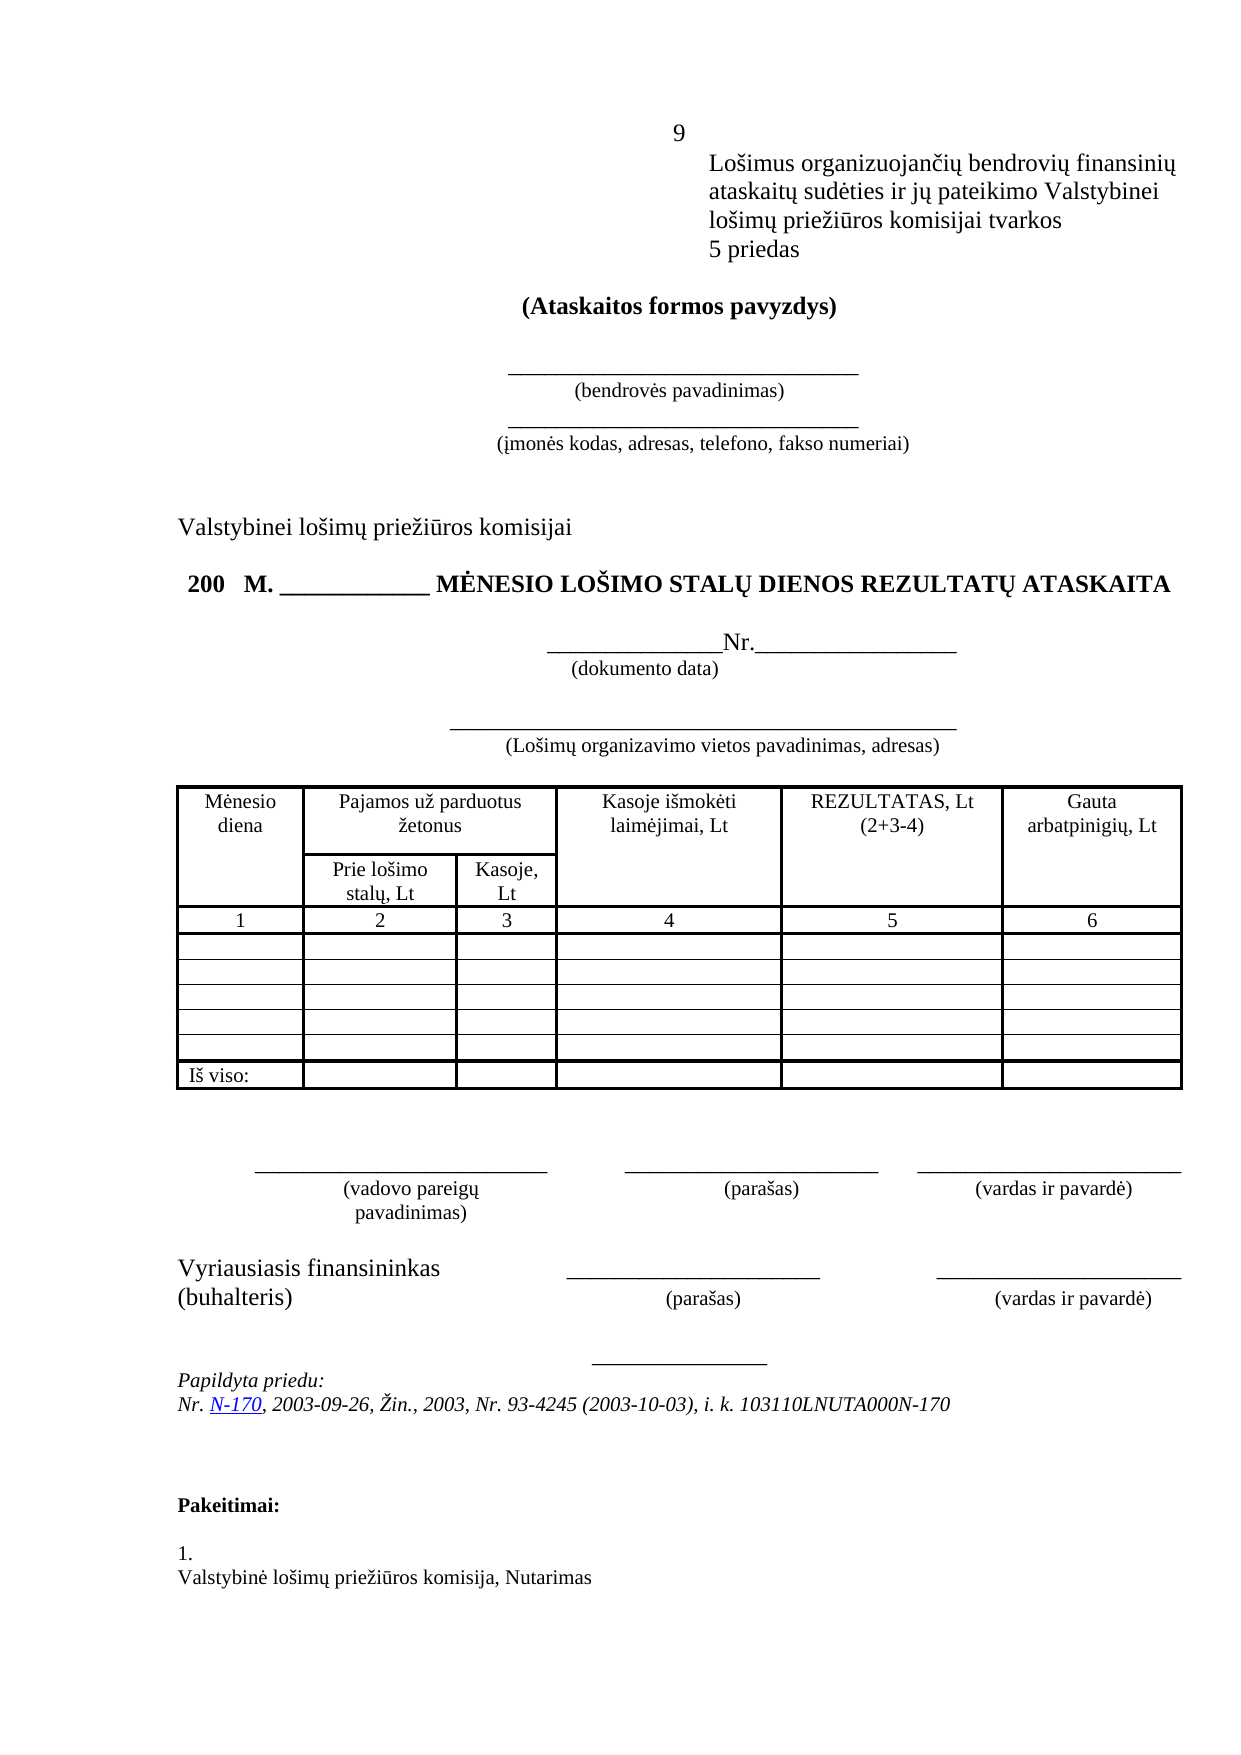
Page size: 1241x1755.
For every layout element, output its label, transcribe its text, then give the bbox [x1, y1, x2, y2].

table_cell 2 [305, 908, 455, 932]
table_cell [783, 985, 1001, 1009]
table_cell Kasoje, Lt [458, 856, 555, 904]
table_cell Iš viso: [179, 1063, 302, 1087]
text Valstybinė lošimų priežiūros komisija, Nutarimas [177, 1565, 1181, 1589]
table_cell [1004, 960, 1180, 984]
text Nr. N-170, 2003-09-26, Žin., 2003, Nr. 93-4245 (2003-10-03), i. k. 103110LNUTA000N-170 [177, 1392, 1181, 1416]
text (dokumento data) [177, 656, 1181, 680]
table_cell [458, 960, 555, 984]
text Nr. [177, 627, 1181, 656]
text (buhalteris) (parašas) (vardas ir pavardė) [177, 1282, 1181, 1310]
table_header Kasoje išmokėti laimėjimai, Lt [558, 789, 780, 904]
table_cell [1004, 1010, 1180, 1034]
table_cell [558, 985, 780, 1009]
table_cell [1004, 935, 1180, 959]
text ataskaitų sudėties ir jų pateikimo Valstybinei [177, 176, 1181, 205]
table_cell [179, 960, 302, 984]
text Lošimus organizuojančių bendrovių finansinių [709, 148, 1181, 176]
table_cell [305, 1010, 455, 1034]
text pavadinimas) [177, 1200, 1181, 1224]
text Pakeitimai: [177, 1493, 1181, 1517]
table_cell [783, 1063, 1001, 1087]
table_cell [179, 1010, 302, 1034]
text (įmonės kodas, adresas, telefono, fakso numeriai) [177, 430, 1181, 454]
table_header Gauta arbatpinigių, Lt [1004, 789, 1180, 904]
table_cell [305, 960, 455, 984]
table_cell [558, 1010, 780, 1034]
table_cell [1004, 1063, 1180, 1087]
table_cell [458, 935, 555, 959]
table_cell [458, 985, 555, 1009]
table_cell 1 [179, 908, 302, 932]
table_cell [783, 960, 1001, 984]
text Valstybinei lošimų priežiūros komisijai [177, 512, 1181, 541]
text (Lošimų organizavimo vietos pavadinimas, adresas) [177, 733, 1181, 757]
table_header REZULTATAS, Lt (2+3-4) [783, 789, 1001, 904]
table_cell 3 [458, 908, 555, 932]
table_cell [179, 935, 302, 959]
text (Ataskaitos formos pavyzdys) [177, 291, 1181, 320]
text (vadovo pareigų (parašas) (vardas ir pavardė) [177, 1176, 1181, 1200]
table_cell [558, 1035, 780, 1059]
table_cell [305, 1035, 455, 1059]
table_cell [783, 1010, 1001, 1034]
table_cell [783, 1035, 1001, 1059]
table_cell [558, 1063, 780, 1087]
text (bendrovės pavadinimas) [177, 378, 1181, 402]
table_cell [783, 935, 1001, 959]
table_cell [305, 935, 455, 959]
table_cell [1004, 1035, 1180, 1059]
text 5 priedas [177, 234, 1181, 263]
table_header Mėnesio diena [179, 789, 302, 904]
text 200 M. ____________ MĖNESIO LOŠIMO STALŲ DIENOS REZULTATŲ ATASKAITA [177, 569, 1181, 598]
table_cell 5 [783, 908, 1001, 932]
table_cell [1004, 985, 1180, 1009]
table_cell [558, 960, 780, 984]
table_cell 4 [558, 908, 780, 932]
text Vyriausiasis finansininkas [177, 1253, 1181, 1282]
table_cell [305, 985, 455, 1009]
table_header Pajamos už parduotus žetonus [305, 789, 555, 853]
table_cell [458, 1035, 555, 1059]
table_cell 6 [1004, 908, 1180, 932]
table_cell [179, 985, 302, 1009]
text ______________ [177, 1339, 1181, 1368]
text lošimų priežiūros komisijai tvarkos [177, 205, 1181, 234]
text 1. [177, 1541, 1181, 1565]
table_cell [458, 1063, 555, 1087]
table_cell [179, 1035, 302, 1059]
table_cell Prie lošimo stalų, Lt [305, 856, 455, 904]
table_cell [305, 1063, 455, 1087]
text Papildyta priedu: [177, 1368, 1181, 1392]
table_cell [458, 1010, 555, 1034]
table_cell [558, 935, 780, 959]
